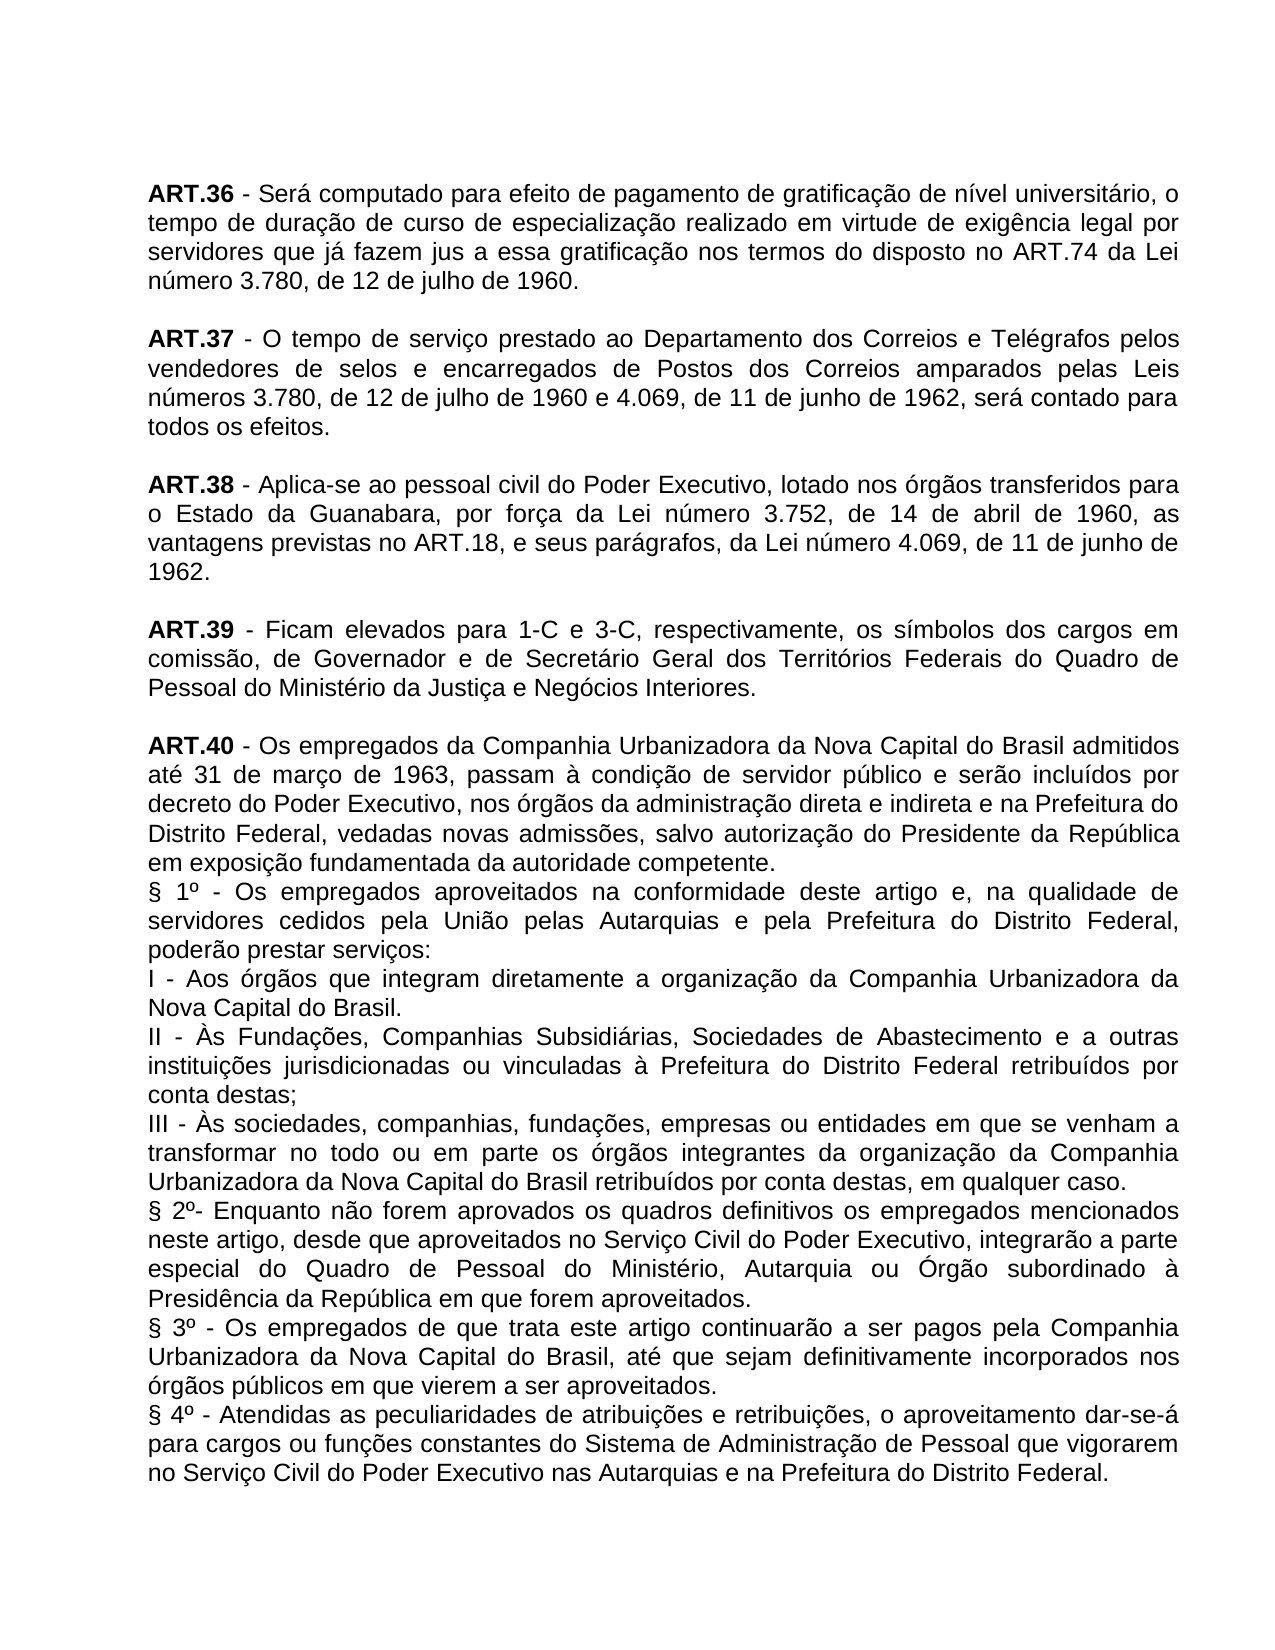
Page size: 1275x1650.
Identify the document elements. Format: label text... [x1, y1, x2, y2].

text III - Às sociedades, companhias, fundações, empresas ou entidades em que se venham a transformar no todo ou em parte os órgãos integrantes da organização da Companhia Urbanizadora da Nova Capital do Brasil retribuídos por conta destas, em qualquer caso. [148, 1109, 1181, 1196]
text ART.38 - Aplica-se ao pessoal civil do Poder Executivo, lotado nos órgãos transferidos para o Estado da Guanabara, por força da Lei número 3.752, de 14 de abril de 1960, as vantagens previstas no ART.18, e seus parágrafos, da Lei número 4.069, de 11 de junho de 1962. [148, 470, 1181, 586]
text ART.39 - Ficam elevados para 1-C e 3-C, respectivamente, os símbolos dos cargos em comissão, de Governador e de Secretário Geral dos Territórios Federais do Quadro de Pessoal do Ministério da Justiça e Negócios Interiores. [148, 615, 1181, 702]
text § 2º- Enquanto não forem aprovados os quadros definitivos os empregados mencionados neste artigo, desde que aproveitados no Serviço Civil do Poder Executivo, integrarão a parte especial do Quadro de Pessoal do Ministério, Autarquia ou Órgão subordinado à Presidência da República em que forem aproveitados. [148, 1196, 1181, 1312]
text ART.36 - Será computado para efeito de pagamento de gratificação de nível universitário, o tempo de duração de curso de especialização realizado em virtude de exigência legal por servidores que já fazem jus a essa gratificação nos termos do disposto no ART.74 da Lei número 3.780, de 12 de julho de 1960. [148, 179, 1181, 295]
text II - Às Fundações, Companhias Subsidiárias, Sociedades de Abastecimento e a outras instituições jurisdicionadas ou vinculadas à Prefeitura do Distrito Federal retribuídos por conta destas; [148, 1022, 1181, 1109]
text § 4º - Atendidas as peculiaridades de atribuições e retribuições, o aproveitamento dar-se-á para cargos ou funções constantes do Sistema de Administração de Pessoal que vigorarem no Serviço Civil do Poder Executivo nas Autarquias e na Prefeitura do Distrito Federal. [148, 1400, 1181, 1487]
text ART.40 - Os empregados da Companhia Urbanizadora da Nova Capital do Brasil admitidos até 31 de março de 1963, passam à condição de servidor público e serão incluídos por decreto do Poder Executivo, nos órgãos da administração direta e indireta e na Prefeitura do Distrito Federal, vedadas novas admissões, salvo autorização do Presidente da República em exposição fundamentada da autoridade competente. [148, 731, 1181, 877]
text § 1º - Os empregados aproveitados na conformidade deste artigo e, na qualidade de servidores cedidos pela União pelas Autarquias e pela Prefeitura do Distrito Federal, poderão prestar serviços: [148, 877, 1181, 964]
text ART.37 - O tempo de serviço prestado ao Departamento dos Correios e Telégrafos pelos vendedores de selos e encarregados de Postos dos Correios amparados pelas Leis números 3.780, de 12 de julho de 1960 e 4.069, de 11 de junho de 1962, será contado para todos os efeitos. [148, 324, 1181, 441]
text § 3º - Os empregados de que trata este artigo continuarão a ser pagos pela Companhia Urbanizadora da Nova Capital do Brasil, até que sejam definitivamente incorporados nos órgãos públicos em que vierem a ser aproveitados. [148, 1312, 1181, 1400]
text I - Aos órgãos que integram diretamente a organização da Companhia Urbanizadora da Nova Capital do Brasil. [148, 964, 1181, 1022]
